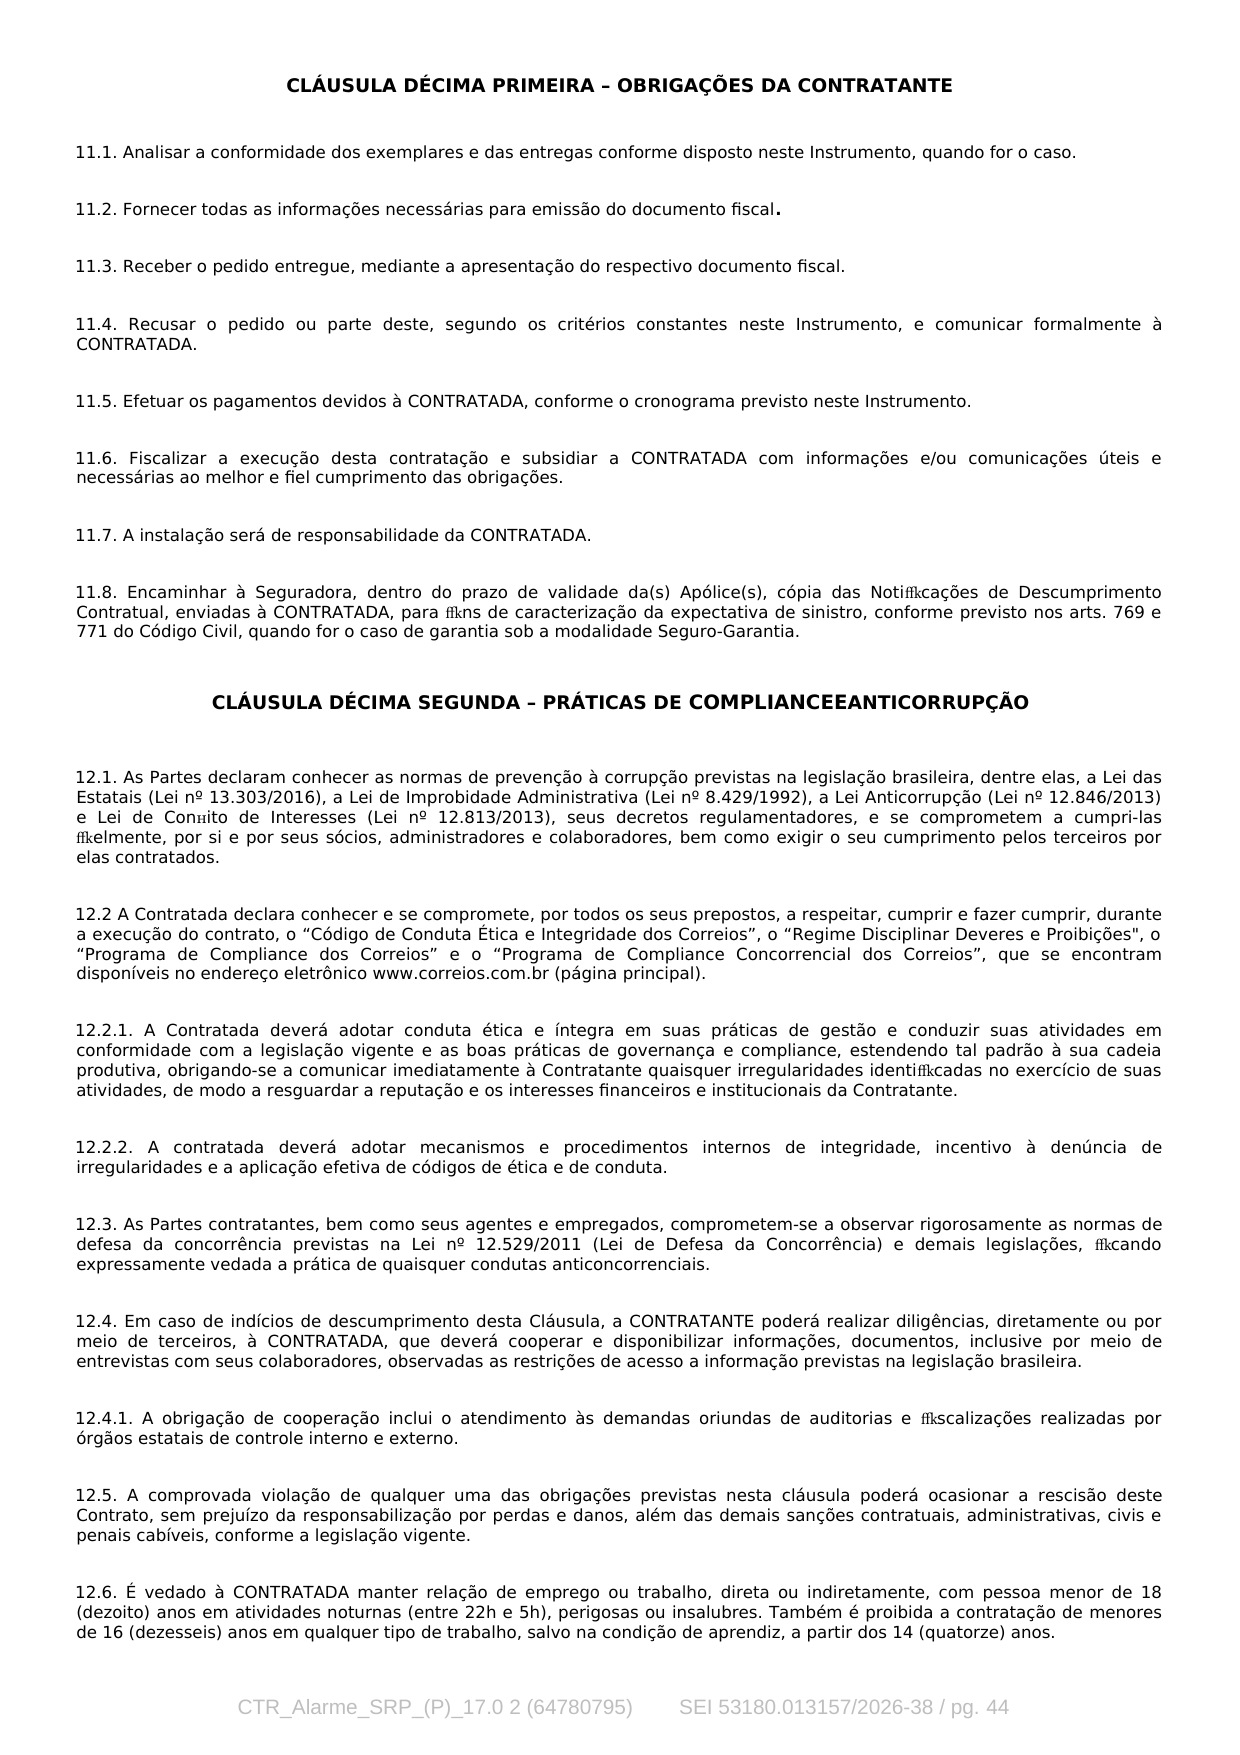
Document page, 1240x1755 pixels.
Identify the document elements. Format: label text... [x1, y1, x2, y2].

subtitle CLÁUSULA DÉCIMA SEGUNDA – PRÁTICAS DE COMPLIANCEEANTICORRUPÇÃO [71, 691, 1169, 714]
text 11.1. Analisar a conformidade dos exemplares e das entregas conforme disposto neste Instrumento, quando for o caso. [75, 143, 1163, 163]
text 11.3. Receber o pedido entregue, mediante a apresentação do respectivo documento fiscal. [75, 257, 1163, 277]
text 12.5. A comprovada violação de qualquer uma das obrigações previstas nesta cláusula poderá ocasionar a rescisão deste Contrato, sem prejuízo da responsabilização por perdas e danos, além das demais sanções contratuais, administrativas, civis e penais cabíveis, conforme a legislação vigente. [75, 1486, 1163, 1545]
text 12.2 A Contratada declara conhecer e se compromete, por todos os seus prepostos, a respeitar, cumprir e fazer cumprir, durante a execução do contrato, o “Código de Conduta Ética e Integridade dos Correios”, o “Regime Disciplinar Deveres e Proibições", o “Programa de Compliance dos Correios” e o “Programa de Compliance Concorrencial dos Correios”, que se encontram disponíveis no endereço eletrônico www.correios.com.br (página principal). [75, 904, 1163, 984]
text 12.4.1. A obrigação de cooperação inclui o atendimento às demandas oriundas de auditorias e scalizações realizadas por órgãos estatais de controle interno e externo. [75, 1409, 1163, 1448]
text 12.2.1. A Contratada deverá adotar conduta ética e íntegra em suas práticas de gestão e conduzir suas atividades em conformidade com a legislação vigente e as boas práticas de governança e compliance, estendendo tal padrão à sua cadeia produtiva, obrigando-se a comunicar imediatamente à Contratante quaisquer irregularidades identicadas no exercício de suas atividades, de modo a resguardar a reputação e os interesses financeiros e institucionais da Contratante. [75, 1021, 1163, 1100]
text 12.3. As Partes contratantes, bem como seus agentes e empregados, comprometem-se a observar rigorosamente as normas de defesa da concorrência previstas na Lei nº 12.529/2011 (Lei de Defesa da Concorrência) e demais legislações, cando expressamente vedada a prática de quaisquer condutas anticoncorrenciais. [75, 1215, 1163, 1274]
subtitle CLÁUSULA DÉCIMA PRIMEIRA – OBRIGAÇÕES DA CONTRATANTE [71, 75, 1168, 97]
text 11.4. Recusar o pedido ou parte deste, segundo os critérios constantes neste Instrumento, e comunicar formalmente à CONTRATADA. [75, 314, 1163, 354]
text 11.8. Encaminhar à Seguradora, dentro do prazo de validade da(s) Apólice(s), cópia das Noticações de Descumprimento Contratual, enviadas à CONTRATADA, para ns de caracterização da expectativa de sinistro, conforme previsto nos arts. 769 e 771 do Código Civil, quando for o caso de garantia sob a modalidade Seguro-Garantia. [75, 583, 1163, 642]
text 12.4. Em caso de indícios de descumprimento desta Cláusula, a CONTRATANTE poderá realizar diligências, diretamente ou por meio de terceiros, à CONTRATADA, que deverá cooperar e disponibilizar informações, documentos, inclusive por meio de entrevistas com seus colaboradores, observadas as restrições de acesso a informação previstas na legislação brasileira. [75, 1312, 1163, 1371]
text 11.7. A instalação será de responsabilidade da CONTRATADA. [75, 526, 1163, 545]
text 12.1. As Partes declaram conhecer as normas de prevenção à corrupção previstas na legislação brasileira, dentre elas, a Lei das Estatais (Lei nº 13.303/2016), a Lei de Improbidade Administrativa (Lei nº 8.429/1992), a Lei Anticorrupção (Lei nº 12.846/2013) e Lei de Conito de Interesses (Lei nº 12.813/2013), seus decretos regulamentadores, e se comprometem a cumpri-las elmente, por si e por seus sócios, administradores e colaboradores, bem como exigir o seu cumprimento pelos terceiros por elas contratados. [75, 768, 1163, 867]
text 12.6. É vedado à CONTRATADA manter relação de emprego ou trabalho, direta ou indiretamente, com pessoa menor de 18 (dezoito) anos em atividades noturnas (entre 22h e 5h), perigosas ou insalubres. Também é proibida a contratação de menores de 16 (dezesseis) anos em qualquer tipo de trabalho, salvo na condição de aprendiz, a partir dos 14 (quatorze) anos. [75, 1583, 1163, 1642]
text 11.2. Fornecer todas as informações necessárias para emissão do documento fiscal. [75, 200, 1163, 220]
text 11.5. Efetuar os pagamentos devidos à CONTRATADA, conforme o cronograma previsto neste Instrumento. [75, 391, 1163, 411]
text 11.6. Fiscalizar a execução desta contratação e subsidiar a CONTRATADA com informações e/ou comunicações úteis e necessárias ao melhor e fiel cumprimento das obrigações. [75, 448, 1163, 488]
text 12.2.2. A contratada deverá adotar mecanismos e procedimentos internos de integridade, incentivo à denúncia de irregularidades e a aplicação efetiva de códigos de ética e de conduta. [75, 1138, 1163, 1177]
